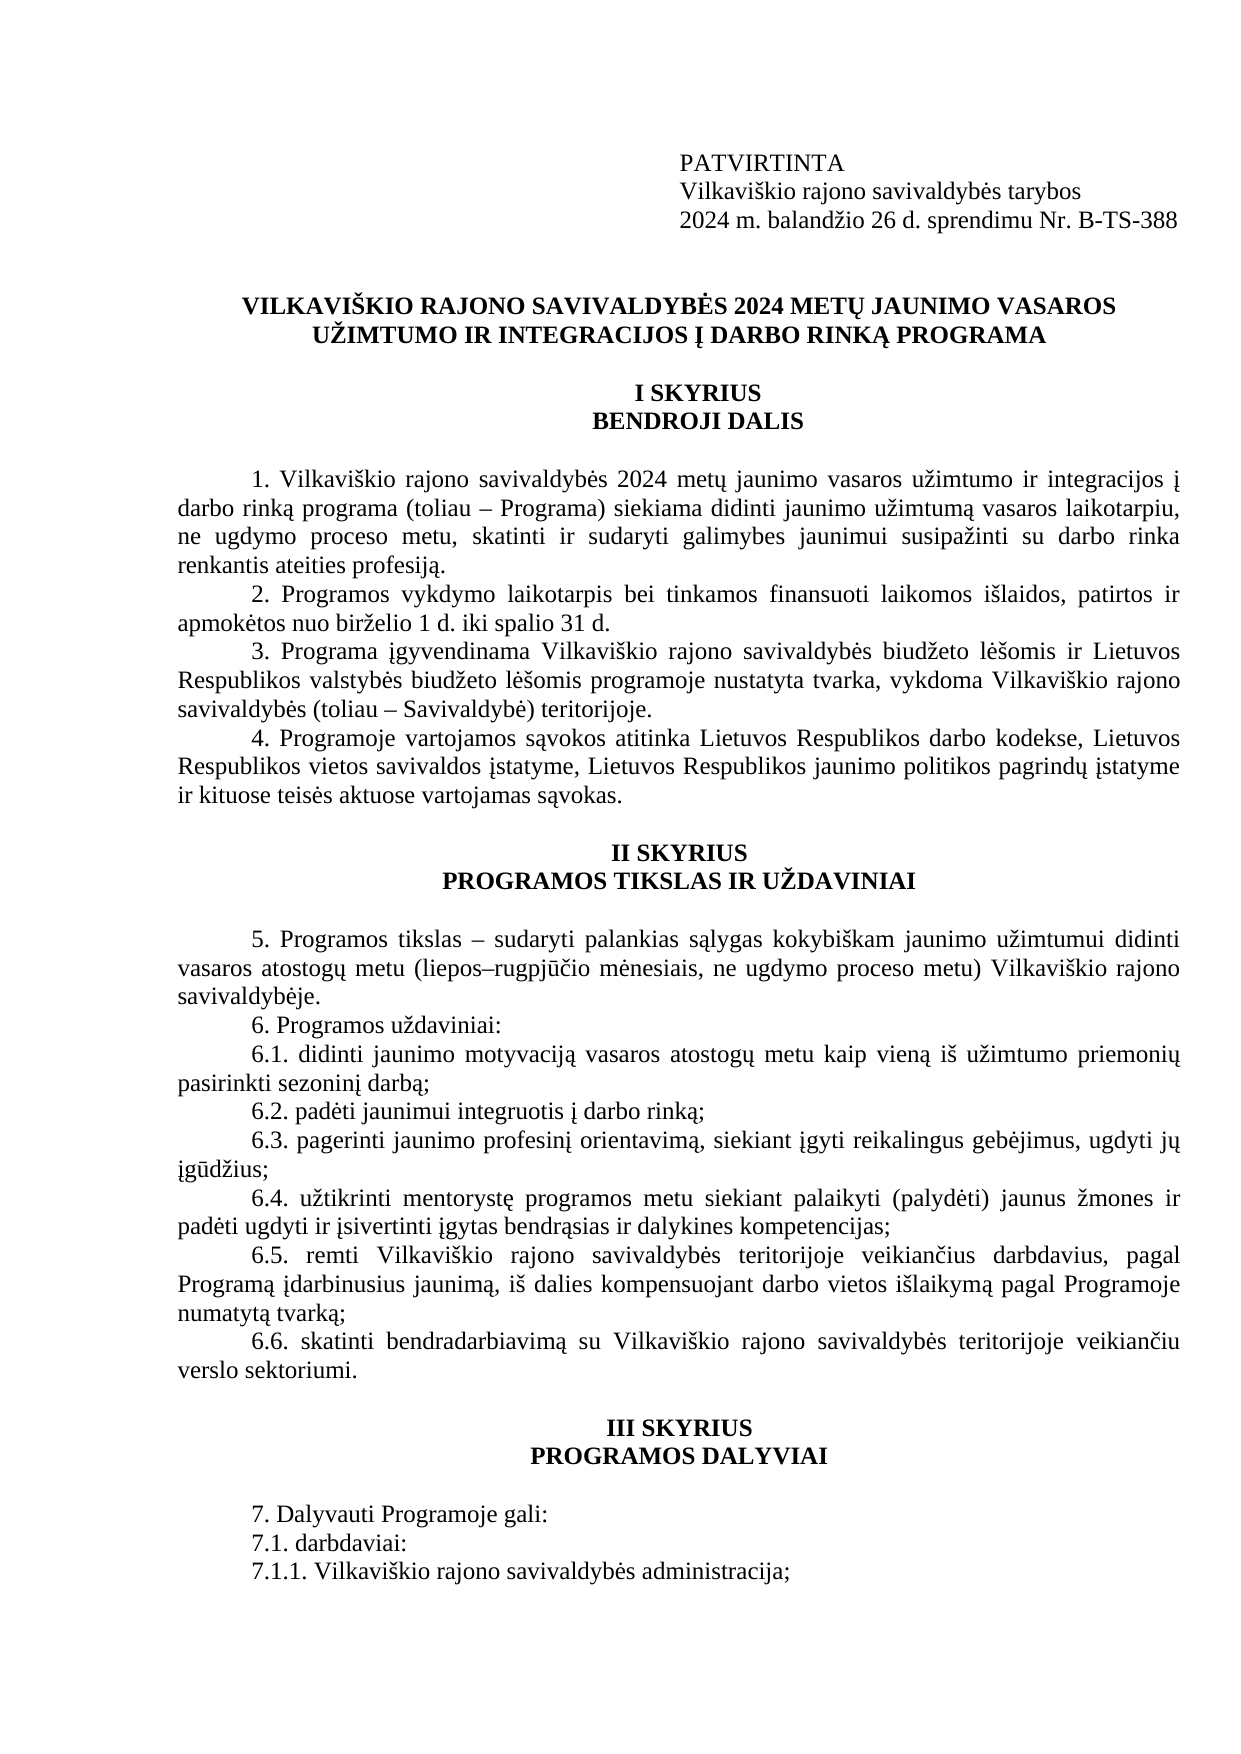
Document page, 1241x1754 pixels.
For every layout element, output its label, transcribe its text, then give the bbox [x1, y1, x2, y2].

text Vilkaviškio rajono savivaldybės tarybos [679, 176, 1181, 205]
text 2. Programos vykdymo laikotarpis bei tinkamos finansuoti laikomos išlaidos, patirtos ir apmokėtos nuo birželio 1 d. iki spalio 31 d. [177, 579, 1181, 636]
text BENDROJI DALIS [215, 406, 1181, 435]
text 6.4. užtikrinti mentorystę programos metu siekiant palaikyti (palydėti) jaunus žmones ir padėti ugdyti ir įsivertinti įgytas bendrąsias ir dalykines kompetencijas; [177, 1183, 1181, 1240]
text VILKAVIŠKIO RAJONO SAVIVALDYBĖS 2024 metų JAUNIMO VASAROS UŽIMTUMO IR INTEGRACIJOS Į DARBO RINKĄ PROGRAMA [177, 291, 1181, 349]
text 4. Programoje vartojamos sąvokos atitinka Lietuvos Respublikos darbo kodekse, Lietuvos Respublikos vietos savivaldos įstatyme, Lietuvos Respublikos jaunimo politikos pagrindų įstatyme ir kituose teisės aktuose vartojamas sąvokas. [177, 723, 1181, 809]
text 7.1. darbdaviai: [177, 1528, 1181, 1556]
text 2024 m. balandžio 26 d. sprendimu Nr. B-TS-388 [679, 205, 1181, 234]
text 7. Dalyvauti Programoje gali: [177, 1499, 1181, 1528]
text 6.1. didinti jaunimo motyvaciją vasaros atostogų metu kaip vieną iš užimtumo priemonių pasirinkti sezoninį darbą; [177, 1039, 1181, 1096]
text 3. Programa įgyvendinama Vilkaviškio rajono savivaldybės biudžeto lėšomis ir Lietuvos Respublikos valstybės biudžeto lėšomis programoje nustatyta tvarka, vykdoma Vilkaviškio rajono savivaldybės (toliau – Savivaldybė) teritorijoje. [177, 636, 1181, 723]
text 6. Programos uždaviniai: [177, 1010, 1181, 1039]
text 6.3. pagerinti jaunimo profesinį orientavimą, siekiant įgyti reikalingus gebėjimus, ugdyti jų įgūdžius; [177, 1125, 1181, 1183]
text I SKYRIUS [215, 378, 1181, 406]
text 5. Programos tikslas – sudaryti palankias sąlygas kokybiškam jaunimo užimtumui didinti vasaros atostogų metu (liepos–rugpjūčio mėnesiais, ne ugdymo proceso metu) Vilkaviškio rajono savivaldybėje. [177, 924, 1181, 1010]
text 1. Vilkaviškio rajono savivaldybės 2024 metų jaunimo vasaros užimtumo ir integracijos į darbo rinką programa (toliau – Programa) siekiama didinti jaunimo užimtumą vasaros laikotarpiu, ne ugdymo proceso metu, skatinti ir sudaryti galimybes jaunimui susipažinti su darbo rinka renkantis ateities profesiją. [177, 464, 1181, 579]
text PROGRAMOS DALYVIAI [177, 1441, 1181, 1470]
text 6.6. skatinti bendradarbiavimą su Vilkaviškio rajono savivaldybės teritorijoje veikiančiu verslo sektoriumi. [177, 1326, 1181, 1384]
text 7.1.1. Vilkaviškio rajono savivaldybės administracija; [177, 1556, 1181, 1585]
text PROGRAMOS TIKSLAS IR UŽDAVINIAI [177, 866, 1181, 895]
text III SKYRIUS [177, 1413, 1181, 1441]
text PATVIRTINTA [679, 148, 1181, 176]
text II SKYRIUS [177, 838, 1181, 866]
text 6.2. padėti jaunimui integruotis į darbo rinką; [177, 1096, 1181, 1125]
text 6.5. remti Vilkaviškio rajono savivaldybės teritorijoje veikiančius darbdavius, pagal Programą įdarbinusius jaunimą, iš dalies kompensuojant darbo vietos išlaikymą pagal Programoje numatytą tvarką; [177, 1240, 1181, 1326]
